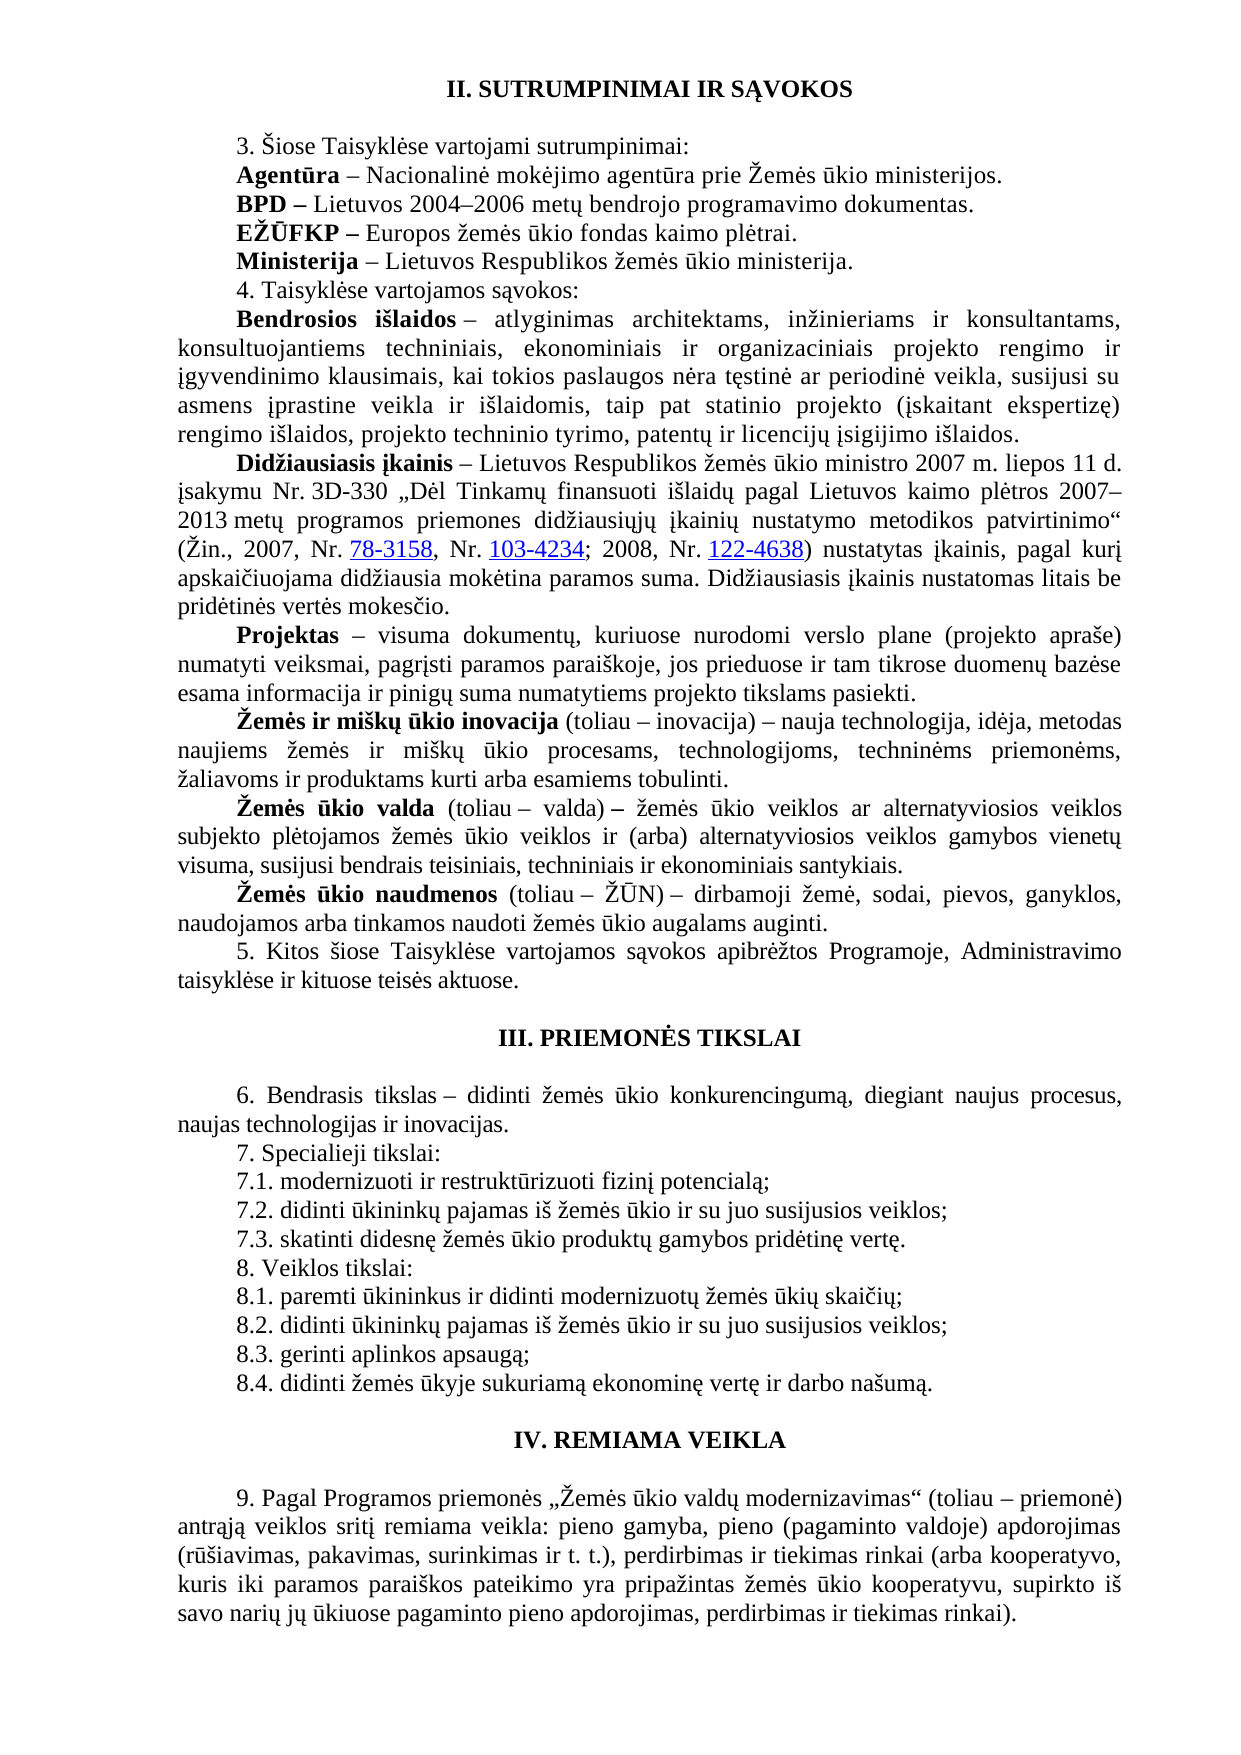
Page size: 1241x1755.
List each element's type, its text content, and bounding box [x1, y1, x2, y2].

text 5. Kitos šiose Taisyklėse vartojamos sąvokos apibrėžtos Programoje, Administravimo taisyklėse ir kituose teisės aktuose. [177, 936, 1122, 994]
text Projektas – visuma dokumentų, kuriuose nurodomi verslo plane (projekto apraše) numatyti veiksmai, pagrįsti paramos paraiškoje, jos prieduose ir tam tikrose duomenų bazėse esama informacija ir pinigų suma numatytiems projekto tikslams pasiekti. [177, 620, 1122, 706]
text Žemės ūkio valda (toliau – valda) – žemės ūkio veiklos ar alternatyviosios veiklos subjekto plėtojamos žemės ūkio veiklos ir (arba) alternatyviosios veiklos gamybos vienetų visuma, susijusi bendrais teisiniais, techniniais ir ekonominiais santykiais. [177, 793, 1122, 879]
text Didžiausiasis įkainis – Lietuvos Respublikos žemės ūkio ministro 2007 m. liepos 11 d. įsakymu Nr. 3D-330 „Dėl Tinkamų finansuoti išlaidų pagal Lietuvos kaimo plėtros 2007–2013 metų programos priemones didžiausiųjų įkainių nustatymo metodikos patvirtinimo“ (Žin., 2007, Nr. 78-3158, Nr. 103-4234; 2008, Nr. 122-4638) nustatytas įkainis, pagal kurį apskaičiuojama didžiausia mokėtina paramos suma. Didžiausiasis įkainis nustatomas litais be pridėtinės vertės mokesčio. [177, 448, 1122, 620]
text 4. Taisyklėse vartojamos sąvokos: [177, 275, 1122, 304]
text 7.2. didinti ūkininkų pajamas iš žemės ūkio ir su juo susijusios veiklos; [177, 1195, 1122, 1224]
text 8.4. didinti žemės ūkyje sukuriamą ekonominę vertę ir darbo našumą. [177, 1368, 1122, 1396]
text 6. Bendrasis tikslas – didinti žemės ūkio konkurencingumą, diegiant naujus procesus, naujas technologijas ir inovacijas. [177, 1080, 1122, 1138]
text 8.1. paremti ūkininkus ir didinti modernizuotų žemės ūkių skaičių; [177, 1281, 1122, 1310]
text 3. Šiose Taisyklėse vartojami sutrumpinimai: [177, 131, 1122, 160]
text EŽŪFKP – Europos žemės ūkio fondas kaimo plėtrai. [177, 218, 1122, 246]
text 8. Veiklos tikslai: [177, 1253, 1122, 1281]
text 8.3. gerinti aplinkos apsaugą; [177, 1339, 1122, 1368]
text 7.3. skatinti didesnę žemės ūkio produktų gamybos pridėtinę vertę. [177, 1224, 1122, 1253]
text Žemės ūkio naudmenos (toliau – ŽŪN) – dirbamoji žemė, sodai, pievos, ganyklos, naudojamos arba tinkamos naudoti žemės ūkio augalams auginti. [177, 879, 1122, 936]
text 7. Specialieji tikslai: [177, 1138, 1122, 1166]
text Bendrosios išlaidos – atlyginimas architektams, inžinieriams ir konsultantams, konsultuojantiems techniniais, ekonominiais ir organizaciniais projekto rengimo ir įgyvendinimo klausimais, kai tokios paslaugos nėra tęstinė ar periodinė veikla, susijusi su asmens įprastine veikla ir išlaidomis, taip pat statinio projekto (įskaitant ekspertizę) rengimo išlaidos, projekto techninio tyrimo, patentų ir licencijų įsigijimo išlaidos. [177, 304, 1122, 448]
text II. SUTRUMPINIMAI IR SĄVOKOS [177, 74, 1122, 103]
text III. PRIEMONĖS TIKSLAI [177, 1023, 1122, 1051]
text Žemės ir miškų ūkio inovacija (toliau – inovacija) – nauja technologija, idėja, metodas naujiems žemės ir miškų ūkio procesams, technologijoms, techninėms priemonėms, žaliavoms ir produktams kurti arba esamiems tobulinti. [177, 706, 1122, 793]
text Agentūra – Nacionalinė mokėjimo agentūra prie Žemės ūkio ministerijos. [177, 160, 1122, 189]
text 8.2. didinti ūkininkų pajamas iš žemės ūkio ir su juo susijusios veiklos; [177, 1310, 1122, 1339]
text 7.1. modernizuoti ir restruktūrizuoti fizinį potencialą; [177, 1166, 1122, 1195]
text BPD – Lietuvos 2004–2006 metų bendrojo programavimo dokumentas. [177, 189, 1122, 218]
text IV. REMIAMA VEIKLA [177, 1425, 1122, 1454]
text 9. Pagal Programos priemonės „Žemės ūkio valdų modernizavimas“ (toliau – priemonė) antrąją veiklos sritį remiama veikla: pieno gamyba, pieno (pagaminto valdoje) apdorojimas (rūšiavimas, pakavimas, surinkimas ir t. t.), perdirbimas ir tiekimas rinkai (arba kooperatyvo, kuris iki paramos paraiškos pateikimo yra pripažintas žemės ūkio kooperatyvu, supirkto iš savo narių jų ūkiuose pagaminto pieno apdorojimas, perdirbimas ir tiekimas rinkai). [177, 1483, 1122, 1626]
text Ministerija – Lietuvos Respublikos žemės ūkio ministerija. [177, 246, 1122, 275]
